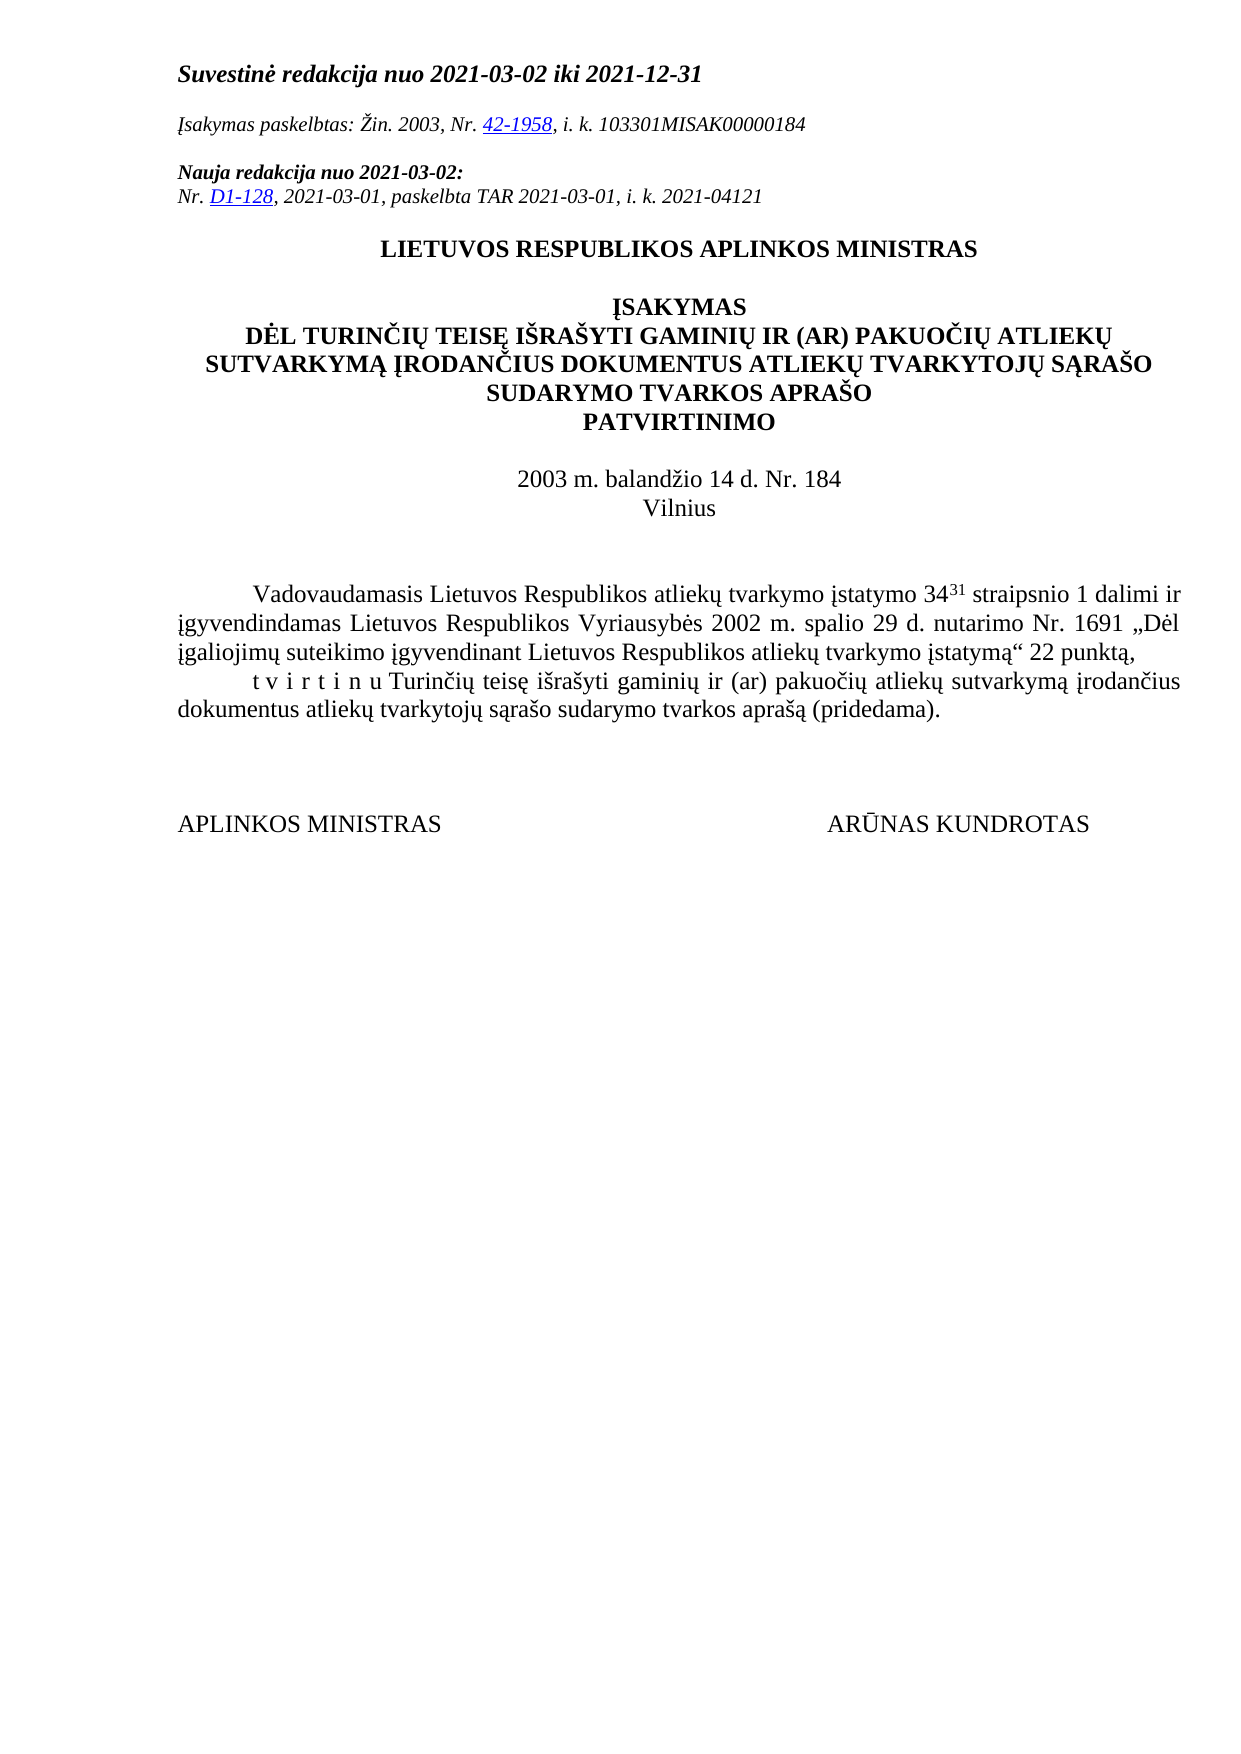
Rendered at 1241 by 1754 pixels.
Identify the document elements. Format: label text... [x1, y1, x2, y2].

text Nauja redakcija nuo 2021-03-02: [177, 160, 1181, 184]
text Įsakymas paskelbtas: Žin. 2003, Nr. 42-1958, i. k. 103301MISAK00000184 [177, 112, 1181, 136]
text Vilnius [177, 493, 1181, 522]
text Vadovaudamasis Lietuvos Respublikos atliekų tvarkymo įstatymo 3431 straipsnio 1 dalimi ir įgyvendindamas Lietuvos Respublikos Vyriausybės 2002 m. spalio 29 d. nutarimo Nr. 1691 „Dėl įgaliojimų suteikimo įgyvendinant Lietuvos Respublikos atliekų tvarkymo įstatymą“ 22 punktą, [177, 579, 1181, 666]
text ĮSAKYMAS [177, 292, 1181, 321]
text DĖL TURINČIŲ TEISĘ IŠRAŠYTI GAMINIŲ IR (AR) PAKUOČIŲ ATLIEKŲ SUTVARKYMĄ ĮRODANČIUS DOKUMENTUS ATLIEKŲ TVARKYTOJŲ SĄRAŠO SUDARYMO TVARKOS APRAŠO [177, 321, 1181, 407]
text Suvestinė redakcija nuo 2021-03-02 iki 2021-12-31 [177, 59, 1181, 88]
text 2003 m. balandžio 14 d. Nr. 184 [177, 464, 1181, 493]
text PATVIRTINIMO [177, 407, 1181, 436]
text Nr. D1-128, 2021-03-01, paskelbta TAR 2021-03-01, i. k. 2021-04121 [177, 184, 1181, 208]
text APLINKOS MINISTRAS ARŪNAS KUNDROTAS [177, 809, 1181, 838]
text t v i r t i n u Turinčių teisę išrašyti gaminių ir (ar) pakuočių atliekų sutvarkymą įrodančius dokumentus atliekų tvarkytojų sąrašo sudarymo tvarkos aprašą (pridedama). [177, 666, 1181, 723]
text LIETUVOS RESPUBLIKOS APLINKOS MINISTRAS [177, 234, 1181, 263]
